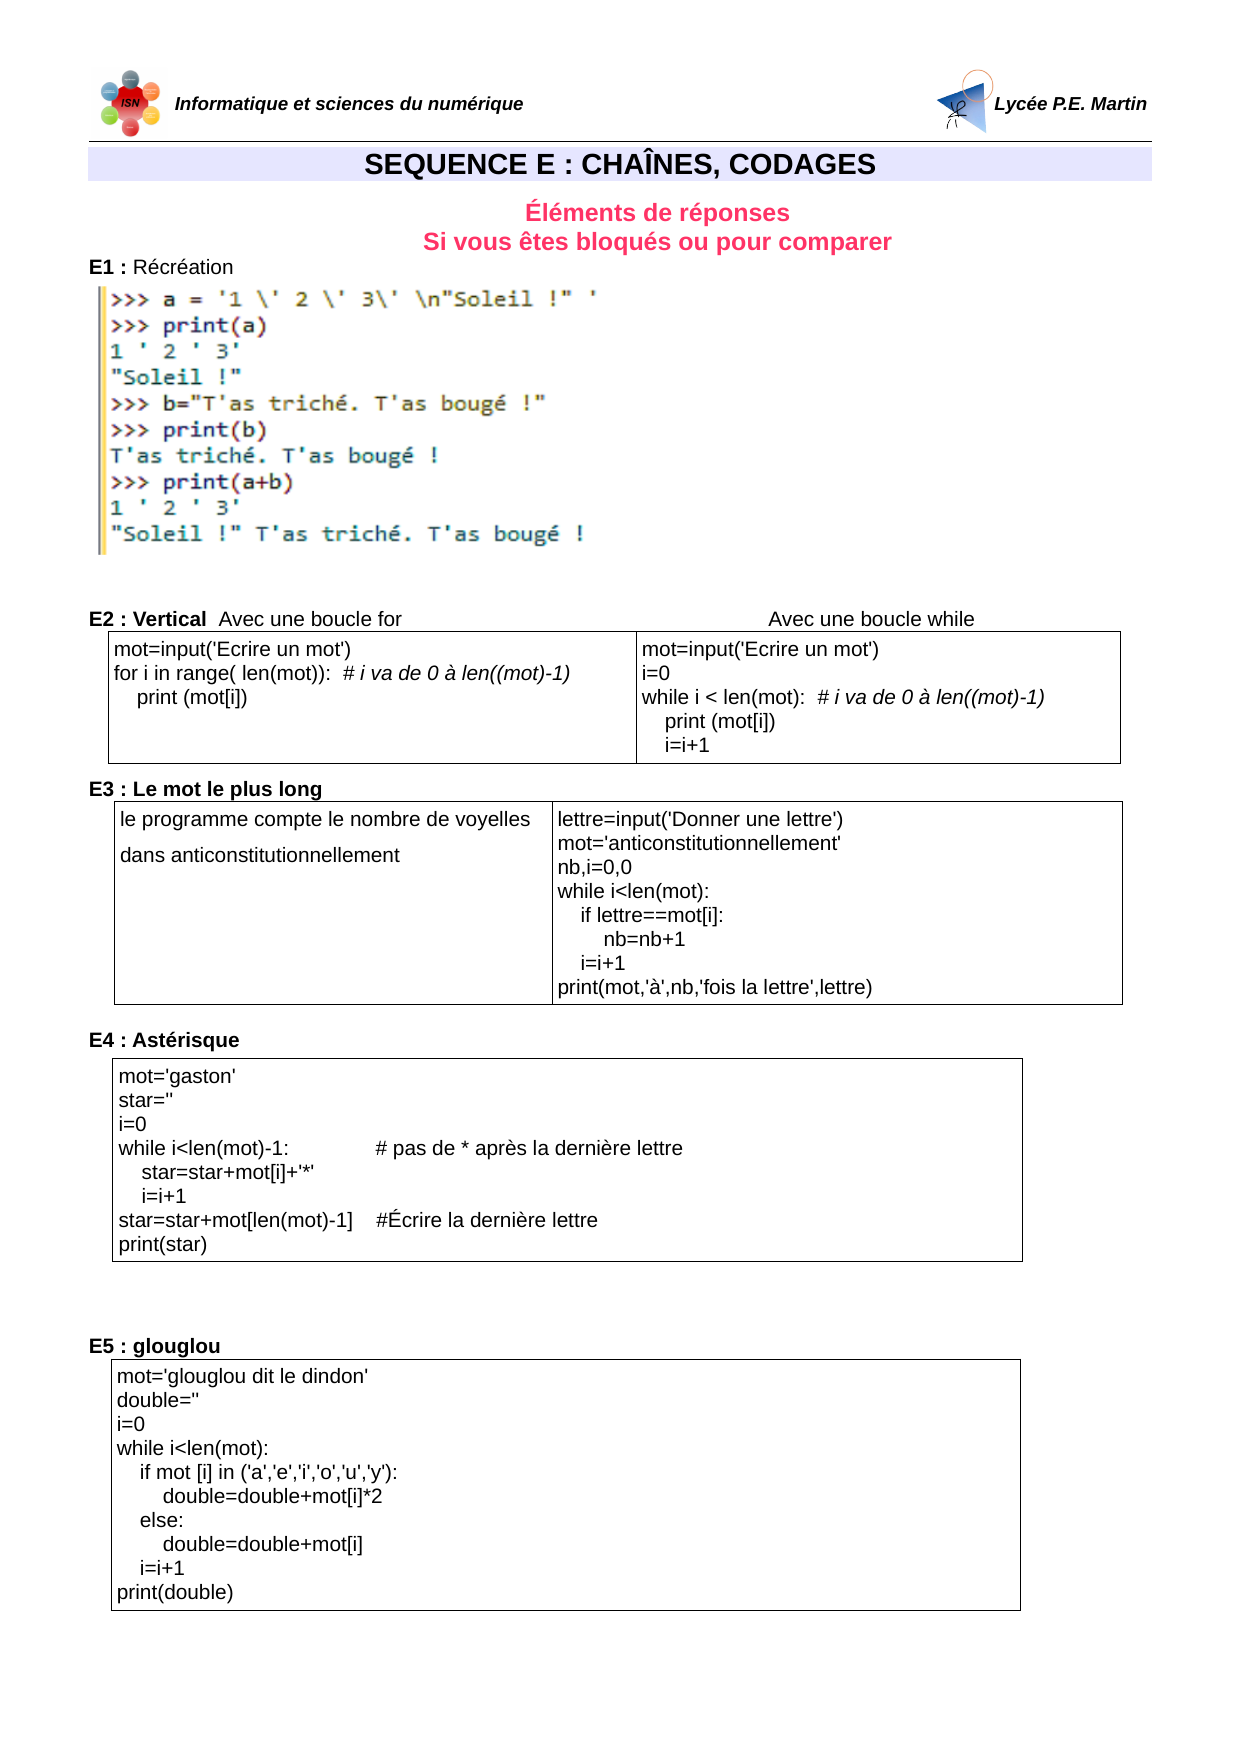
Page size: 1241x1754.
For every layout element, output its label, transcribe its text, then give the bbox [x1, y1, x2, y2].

text E5 : glouglou [88, 1332, 1152, 1358]
picture [934, 68, 994, 134]
list Si vous êtes bloqués ou pour comparer [126, 226, 1152, 255]
table_header mot=input('Ecrire un mot') for i in range( len(mot)): # i va de 0 à len((mot)-1) print (mot[i]) [109, 632, 636, 763]
list Éléments de réponses [126, 198, 1152, 226]
picture [95, 281, 605, 557]
text E3 : Le mot le plus long [88, 777, 1152, 801]
table_header mot='gaston' star='' i=0 while i<len(mot)-1: # pas de * après la dernière lettre star=star+mot[i]+'*' i=i+1 star=star+mot[len(mot)-1] #Écrire la dernière lettre print(star) [113, 1059, 1022, 1261]
text E4 : Astérisque [88, 1028, 1152, 1052]
table_header mot=input('Ecrire un mot') i=0 while i < len(mot): # i va de 0 à len((mot)-1) print (mot[i]) i=i+1 [637, 632, 1120, 763]
text E2 : Vertical Avec une boucle for Avec une boucle while [88, 607, 1152, 631]
table_header le programme compte le nombre de voyelles dans anticonstitutionnellement [115, 802, 552, 1004]
text E1 : Récréation [88, 255, 1152, 279]
picture [91, 67, 168, 139]
table_header lettre=input('Donner une lettre') mot='anticonstitutionnellement' nb,i=0,0 while i<len(mot): if lettre==mot[i]: nb=nb+1 i=i+1 print(mot,'à',nb,'fois la lettre',lettre) [553, 802, 1122, 1004]
table_header mot='glouglou dit le dindon' double='' i=0 while i<len(mot): if mot [i] in ('a','e','i','o','u','y'): double=double+mot[i]*2 else: double=double+mot[i] i=i+1 print(double) [112, 1360, 1020, 1609]
text SEQUENCE E : CHAÎNES, CODAGES [88, 147, 1152, 181]
